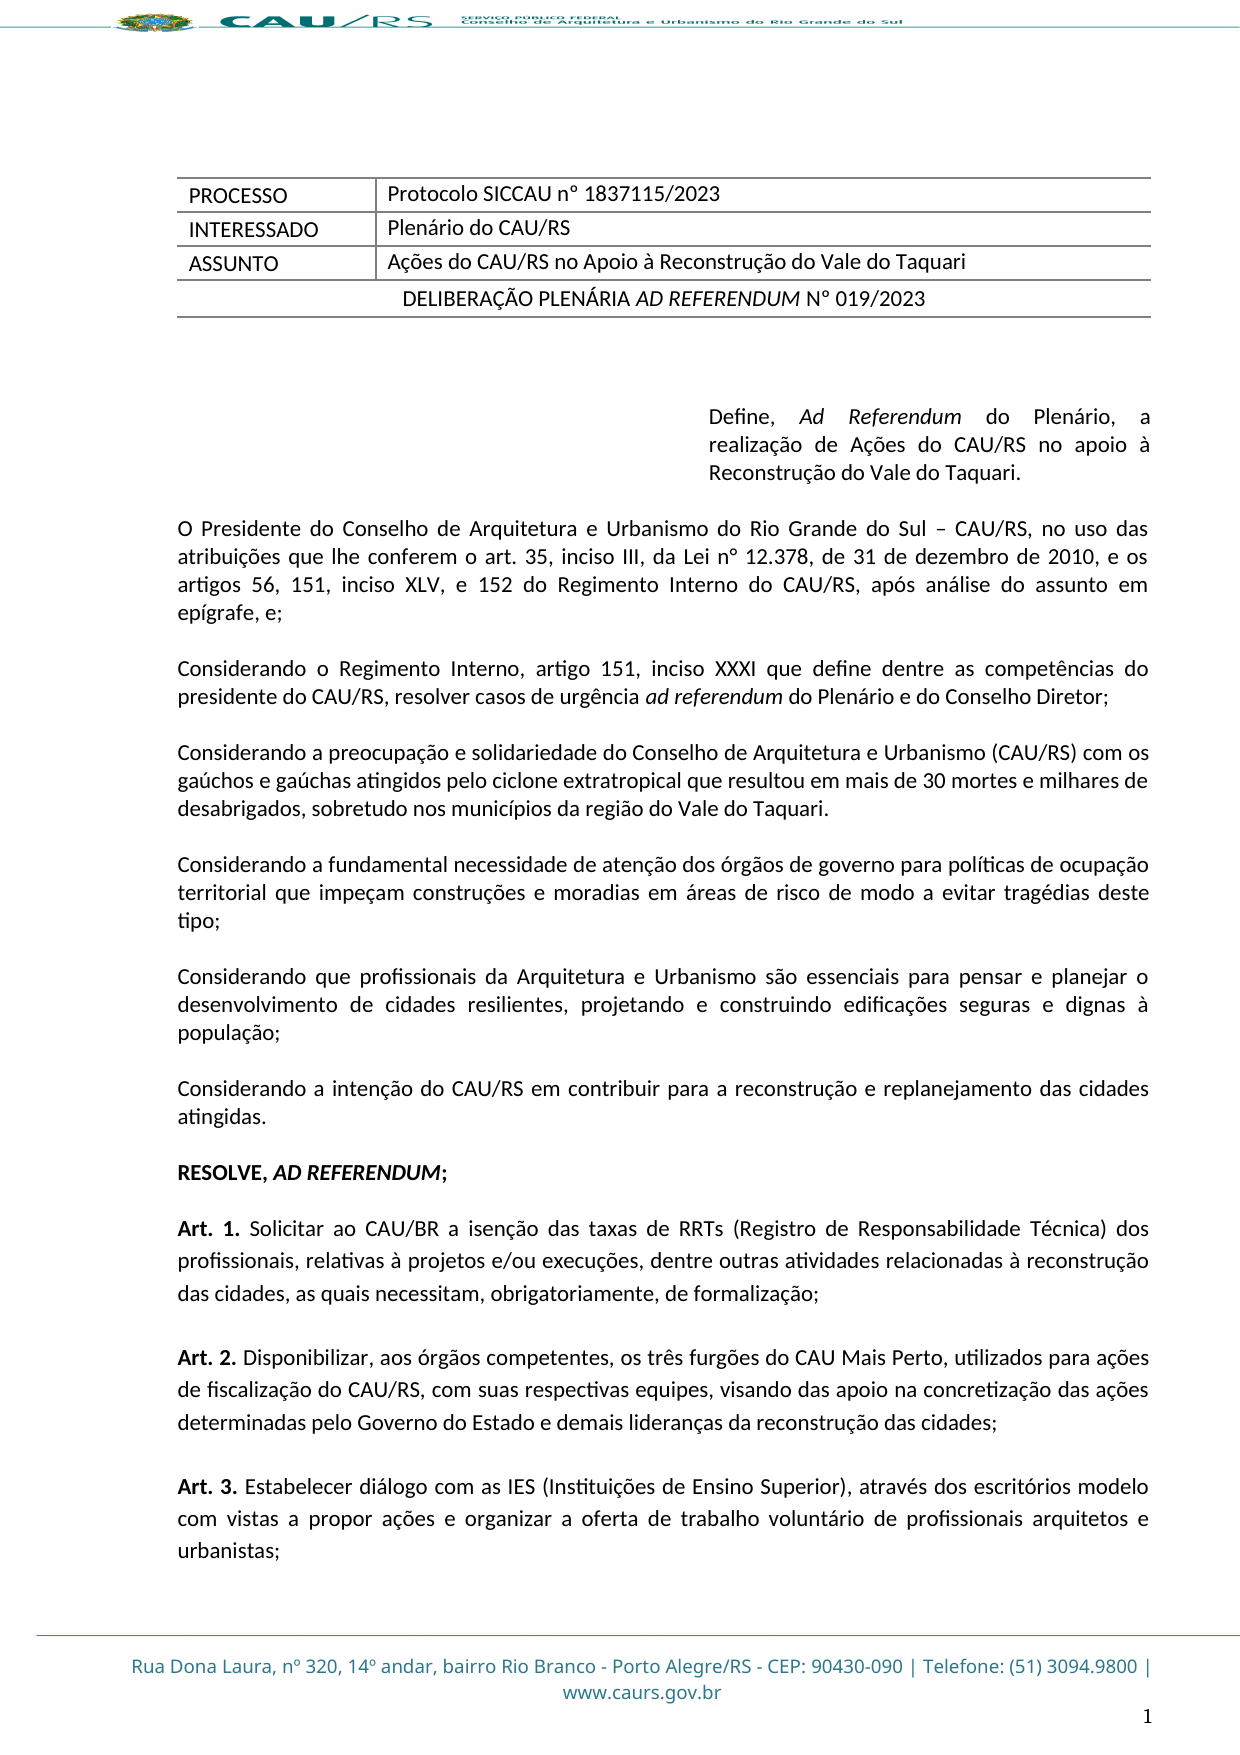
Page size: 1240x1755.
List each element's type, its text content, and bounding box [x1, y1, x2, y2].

text Considerando que profissionais da Arquitetura e Urbanismo são essenciais para pensar e planejar o desenvolvimento de cidades resilientes, projetando e construindo edificações seguras e dignas à população; [177, 962, 1151, 1046]
text O Presidente do Conselho de Arquitetura e Urbanismo do Rio Grande do Sul – CAU/RS, no uso das atribuições que lhe conferem o art. 35, inciso III, da Lei n° 12.378, de 31 de dezembro de 2010, e os artigos 56, 151, inciso XLV, e 152 do Regimento Interno do CAU/RS, após análise do assunto em epígrafe, e; [177, 514, 1151, 626]
table_cell Plenário do CAU/RS [377, 213, 1151, 245]
text RESOLVE, AD REFERENDUM; [177, 1158, 1151, 1186]
text Considerando a intenção do CAU/RS em contribuir para a reconstrução e replanejamento das cidades atingidas. [177, 1074, 1151, 1130]
text Define, Ad Referendum do Plenário, a realização de Ações do CAU/RS no apoio à Reconstrução do Vale do Taquari. [709, 402, 1151, 486]
table_header PROCESSO [177, 179, 375, 211]
text Considerando o Regimento Interno, artigo 151, inciso XXXI que define dentre as competências do presidente do CAU/RS, resolver casos de urgência ad referendum do Plenário e do Conselho Diretor; [177, 654, 1151, 710]
table_cell DELIBERAÇÃO PLENÁRIA AD REFERENDUM Nº 019/2023 [177, 281, 1151, 316]
table_header Protocolo SICCAU nº 1837115/2023 [377, 179, 1151, 211]
text Considerando a preocupação e solidariedade do Conselho de Arquitetura e Urbanismo (CAU/RS) com os gaúchos e gaúchas atingidos pelo ciclone extratropical que resultou em mais de 30 mortes e milhares de desabrigados, sobretudo nos municípios da região do Vale do Taquari. [177, 738, 1151, 822]
table_cell ASSUNTO [177, 247, 375, 279]
table_cell INTERESSADO [177, 213, 375, 245]
table_cell Ações do CAU/RS no Apoio à Reconstrução do Vale do Taquari [377, 247, 1151, 279]
list Art. 3. Estabelecer diálogo com as IES (Instituições de Ensino Superior), através dos escritórios modelo com vistas a propor ações e organizar a oferta de trabalho voluntário de profissionais arquitetos e urbanistas; [177, 1472, 1151, 1564]
text Considerando a fundamental necessidade de atenção dos órgãos de governo para políticas de ocupação territorial que impeçam construções e moradias em áreas de risco de modo a evitar tragédias deste tipo; [177, 850, 1151, 934]
list Art. 2. Disponibilizar, aos órgãos competentes, os três furgões do CAU Mais Perto, utilizados para ações de fiscalização do CAU/RS, com suas respectivas equipes, visando das apoio na concretização das ações determinadas pelo Governo do Estado e demais lideranças da reconstrução das cidades; [177, 1343, 1151, 1436]
list Art. 1. Solicitar ao CAU/BR a isenção das taxas de RRTs (Registro de Responsabilidade Técnica) dos profissionais, relativas à projetos e/ou execuções, dentre outras atividades relacionadas à reconstrução das cidades, as quais necessitam, obrigatoriamente, de formalização; [177, 1214, 1151, 1307]
